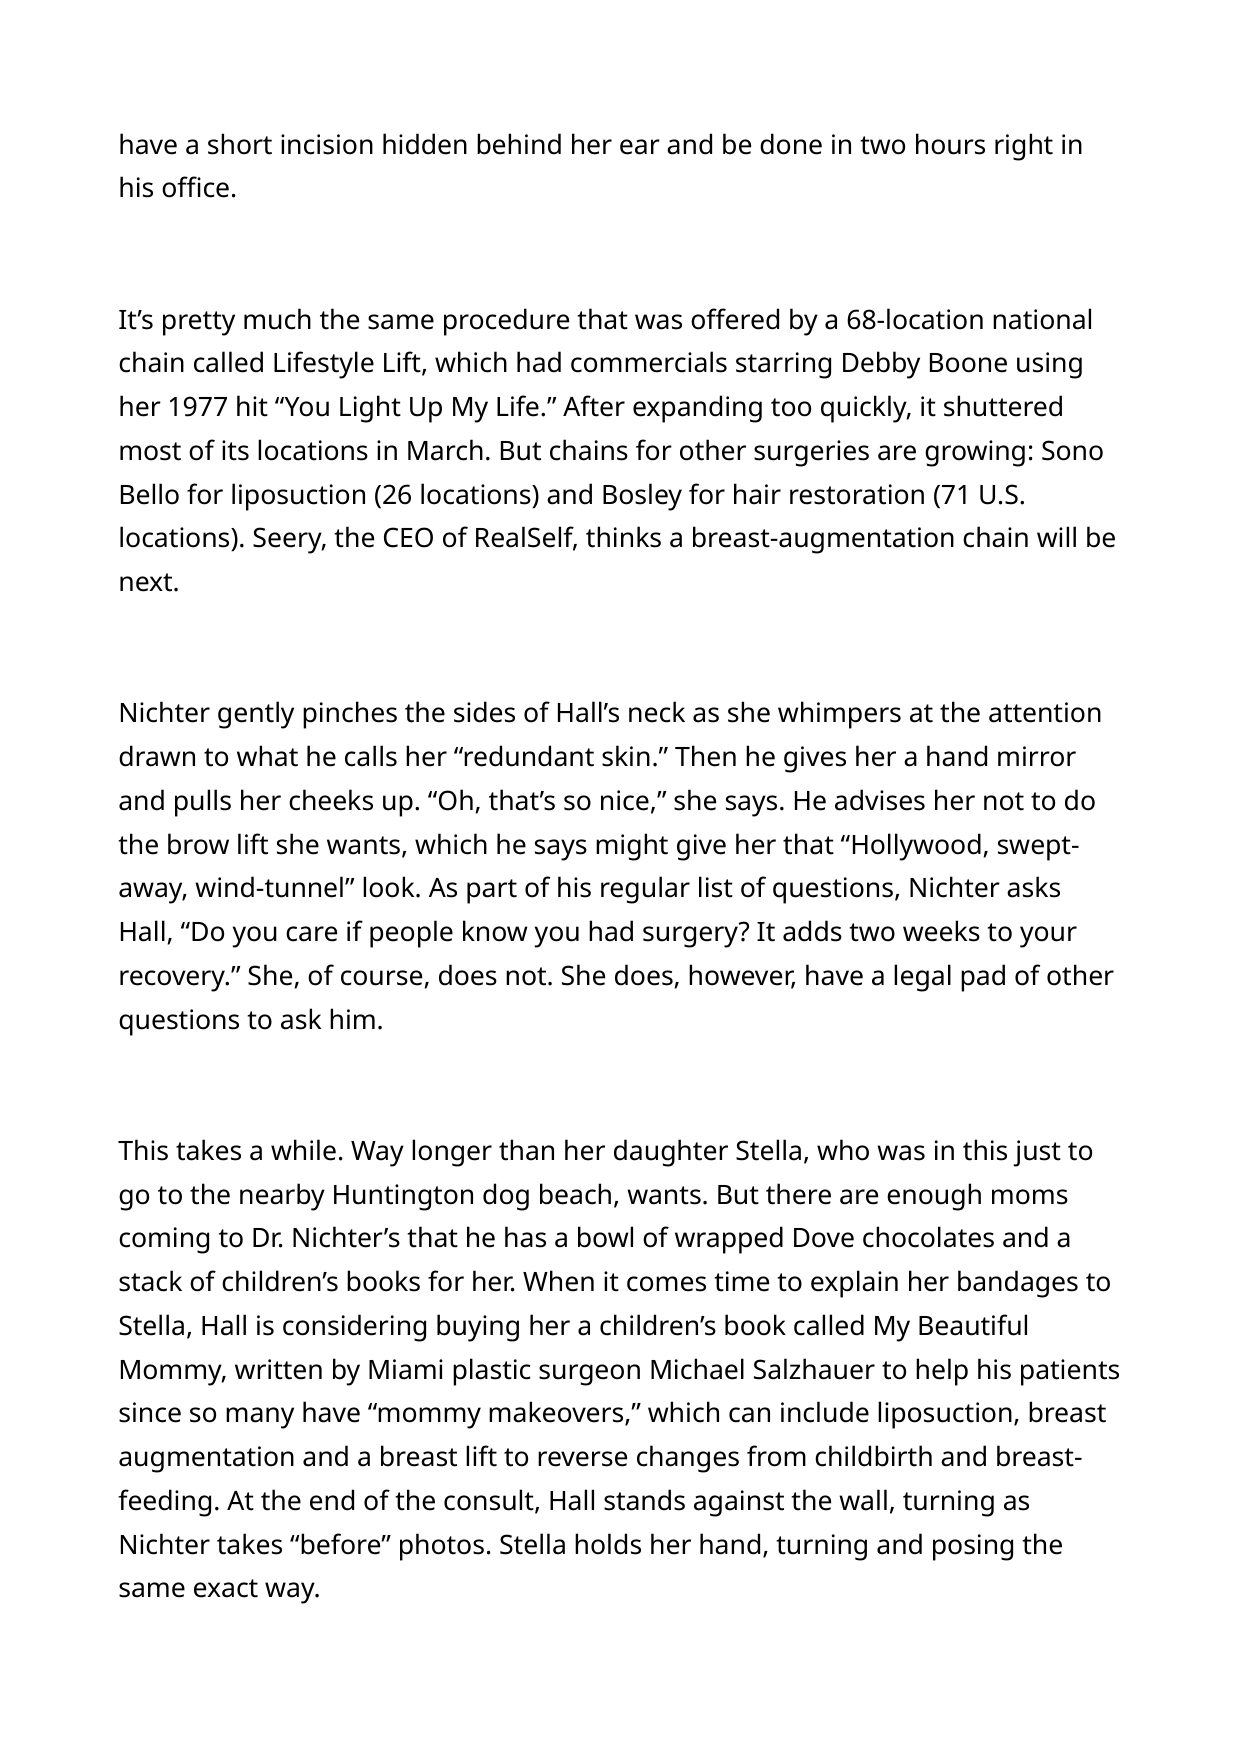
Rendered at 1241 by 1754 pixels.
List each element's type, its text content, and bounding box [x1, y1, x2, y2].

text Nichter gently pinches the sides of Hall’s neck as she whimpers at the attention drawn to what he calls her “redundant skin.” Then he gives her a hand mirror and pulls her cheeks up. “Oh, that’s so nice,” she says. He advises her not to do the brow lift she wants, which he says might give her that “Hollywood, swept-away, wind-tunnel” look. As part of his regular list of questions, Nichter asks Hall, “Do you care if people know you had surgery? It adds two weeks to your recovery.” She, of course, does not. She does, however, have a legal pad of other questions to ask him. [118, 687, 1122, 1037]
text It’s pretty much the same procedure that was offered by a 68-location national chain called Lifestyle Lift, which had commercials starring Debby Boone using her 1977 hit “You Light Up My Life.” After expanding too quickly, it shuttered most of its locations in March. But chains for other surgeries are growing: Sono Bello for liposuction (26 locations) and Bosley for hair restoration (71 U.S. locations). Seery, the CEO of RealSelf, thinks a breast-augmentation chain will be next. [118, 293, 1122, 599]
text This takes a while. Way longer than her daughter Stella, who was in this just to go to the nearby Huntington dog beach, wants. But there are enough moms coming to Dr. Nichter’s that he has a bowl of wrapped Dove chocolates and a stack of children’s books for her. When it comes time to explain her bandages to Stella, Hall is considering buying her a children’s book called My Beautiful Mommy, written by Miami plastic surgeon Michael Salzhauer to help his patients since so many have “mommy makeovers,” which can include liposuction, breast augmentation and a breast lift to reverse changes from childbirth and breast-feeding. At the end of the consult, Hall stands against the wall, turning as Nichter takes “before” photos. Stella holds her hand, turning and posing the same exact way. [118, 1124, 1122, 1606]
text have a short incision hidden behind her ear and be done in two hours right in his office. [118, 118, 1122, 206]
